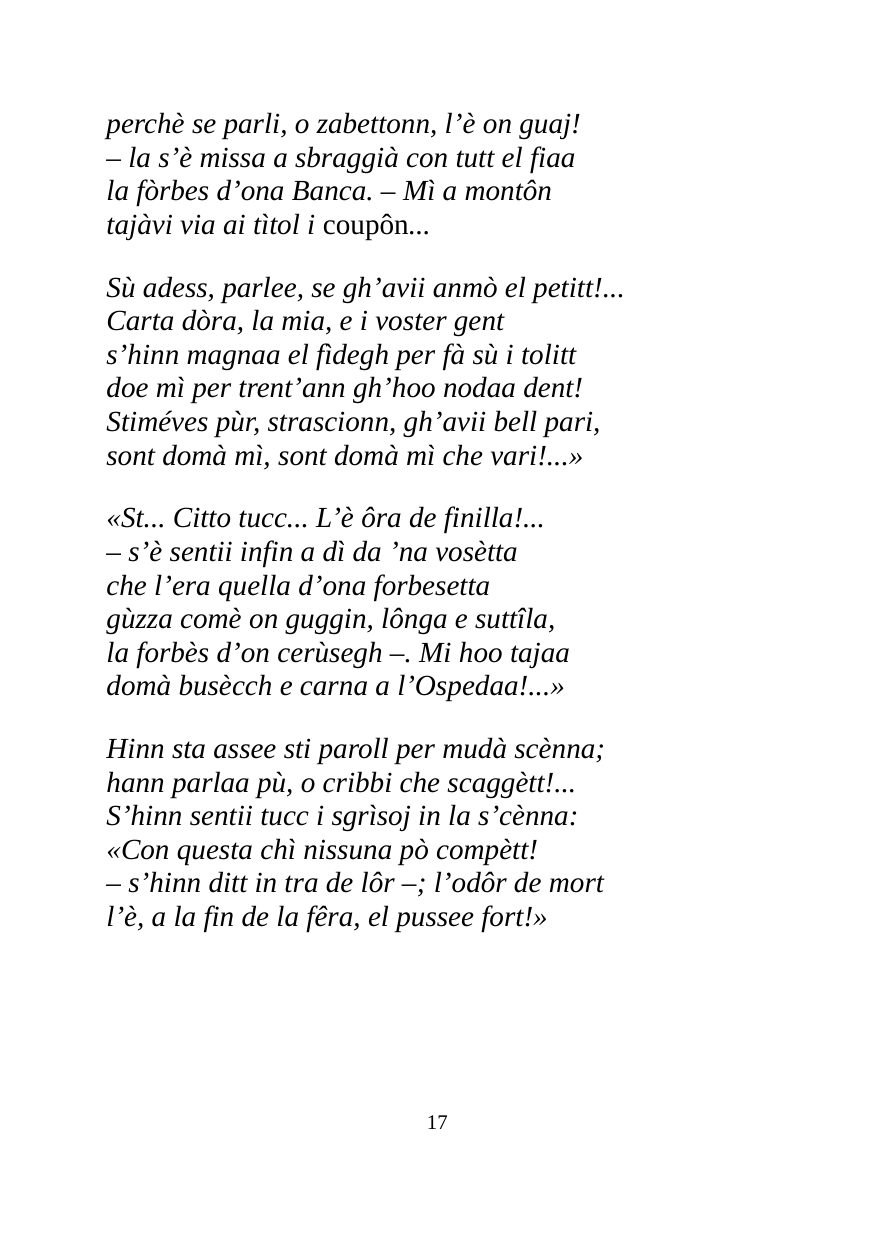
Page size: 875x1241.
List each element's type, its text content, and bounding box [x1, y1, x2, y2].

text «St... Citto tucc... L’è ôra de finilla!... – s’è sentii infin a dì da ’na vosètta che l’era quella d’ona forbesetta gùzza comè on guggin, lônga e suttîla, la forbès d’on cerùsegh –. Mi hoo tajaa domà busècch e carna a l’Ospedaa!...» [106, 501, 768, 702]
text Hinn sta assee sti paroll per mudà scènna; hann parlaa pù, o cribbi che scaggètt!... S’hinn sentii tucc i sgrìsoj in la s’cènna: «Con questa chì nissuna pò compètt! – s’hinn ditt in tra de lôr –; l’odôr de mort l’è, a la fin de la fêra, el pussee fort!» [106, 731, 768, 933]
text Sù adess, parlee, se gh’avii anmò el petitt!... Carta dòra, la mia, e i voster gent s’hinn magnaa el fìdegh per fà sù i tolitt doe mì per trent’ann gh’hoo nodaa dent! Stiméves pùr, strascionn, gh’avii bell pari, sont domà mì, sont domà mì che vari!...» [106, 270, 768, 471]
text perchè se parli, o zabettonn, l’è on guaj! – la s’è missa a sbraggià con tutt el fiaa la fòrbes d’ona Banca. – Mì a montôn tajàvi via ai tìtol i coupôn... [106, 106, 768, 240]
